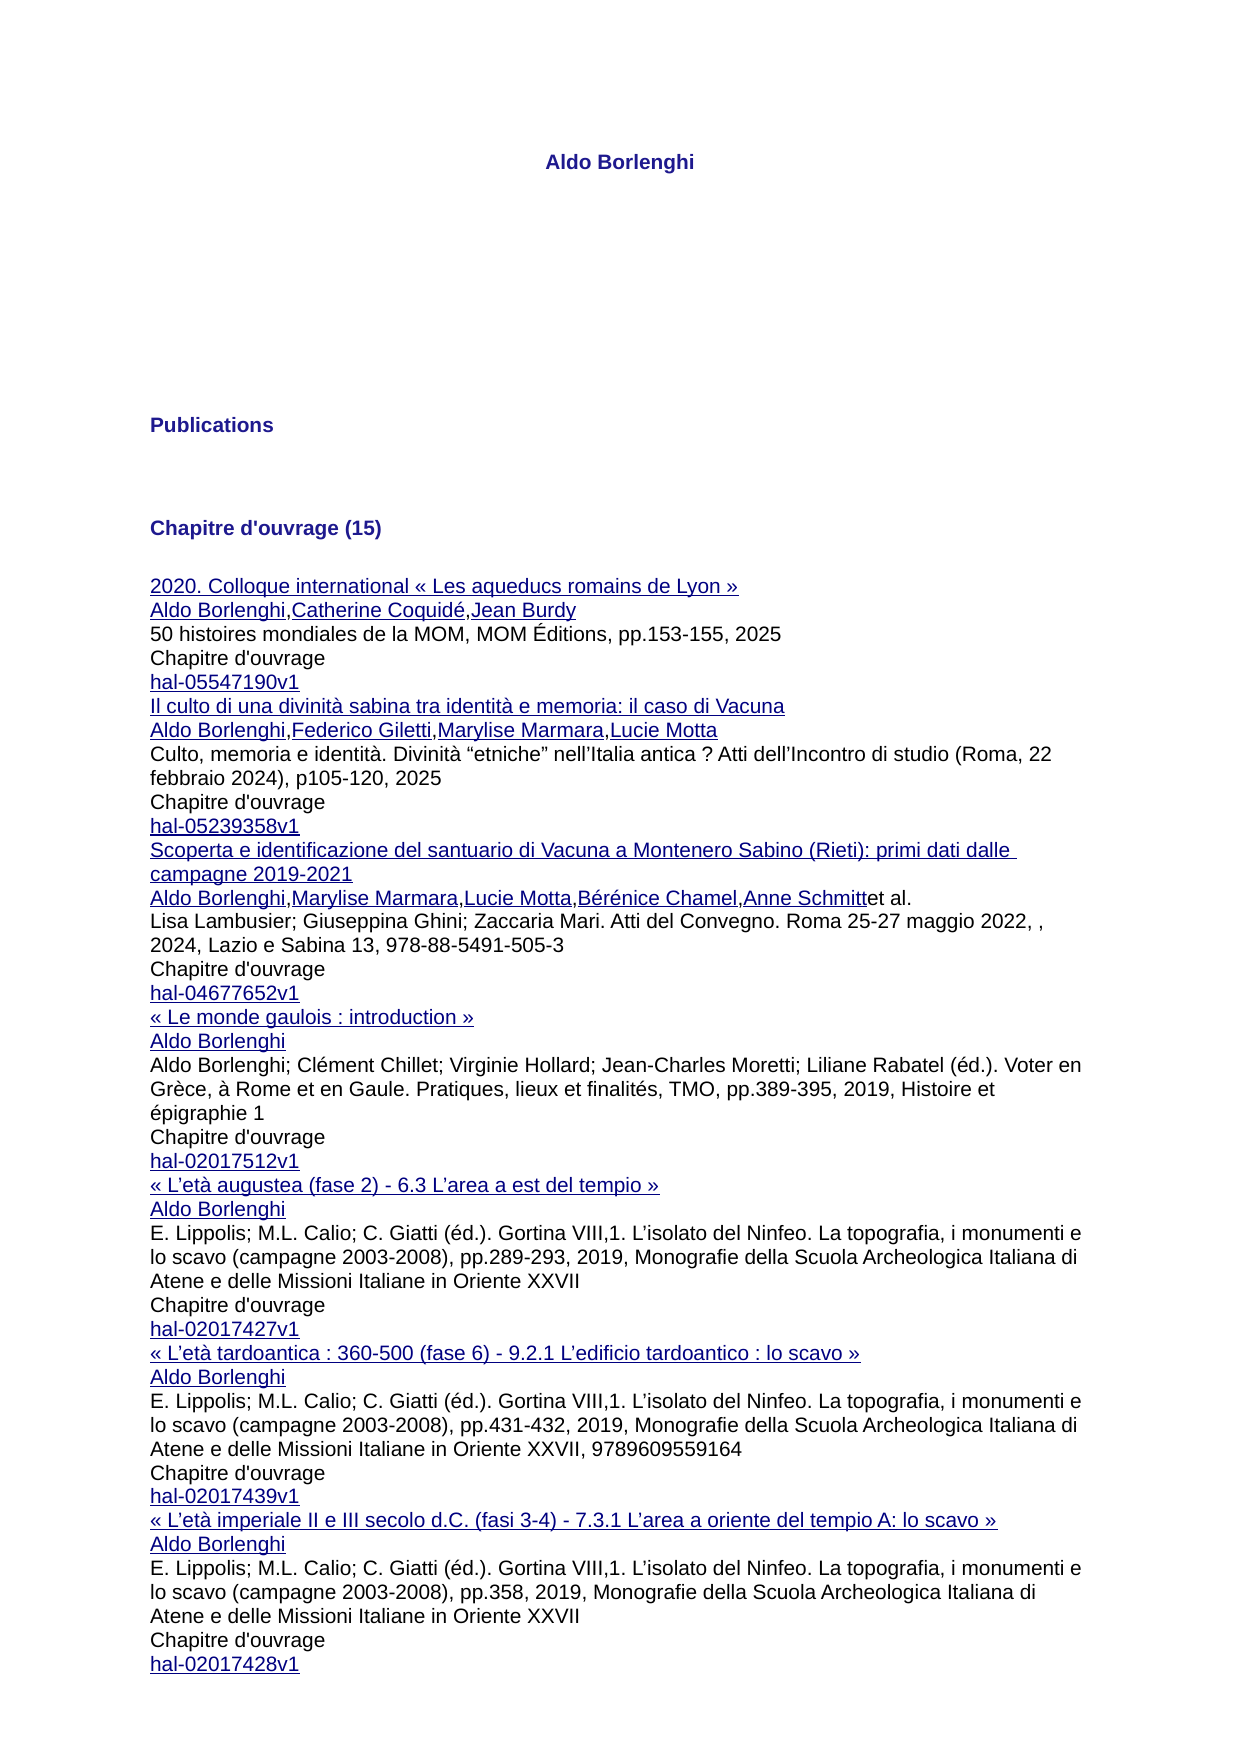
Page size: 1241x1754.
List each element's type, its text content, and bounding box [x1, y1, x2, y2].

table_cell Scoperta e identificazione del santuario di Vacuna a Montenero Sabino (Rieti): primi dati dalle campagne 2019-2021 Aldo Borlenghi,Marylise Marmara,Lucie Motta,Bérénice Chamel,Anne Schmittet al. Lisa Lambusier; Giuseppina Ghini; Zaccaria Mari. Atti del Convegno. Roma 25-27 maggio 2022, , 2024, Lazio e Sabina 13, 978-88-5491-505-3 Chapitre d'ouvrage hal-04677652v1 [150, 838, 1090, 1005]
subtitle Publications [150, 412, 1090, 436]
table_cell « L’età tardoantica : 360-500 (fase 6) - 9.2.1 L’edificio tardoantico : lo scavo » Aldo Borlenghi E. Lippolis; M.L. Calio; C. Giatti (éd.). Gortina VIII,1. L’isolato del Ninfeo. La topografia, i monumenti e lo scavo (campagne 2003-2008), pp.431-432, 2019, Monografie della Scuola Archeologica Italiana di Atene e delle Missioni Italiane in Oriente XXVII, 9789609559164 Chapitre d'ouvrage hal-02017439v1 [150, 1341, 1090, 1508]
table_cell « L’età augustea (fase 2) - 6.3 L’area a est del tempio » Aldo Borlenghi E. Lippolis; M.L. Calio; C. Giatti (éd.). Gortina VIII,1. L’isolato del Ninfeo. La topografia, i monumenti e lo scavo (campagne 2003-2008), pp.289-293, 2019, Monografie della Scuola Archeologica Italiana di Atene e delle Missioni Italiane in Oriente XXVII Chapitre d'ouvrage hal-02017427v1 [150, 1173, 1090, 1341]
table_cell Il culto di una divinità sabina tra identità e memoria: il caso di Vacuna Aldo Borlenghi,Federico Giletti,Marylise Marmara,Lucie Motta Culto, memoria e identità. Divinità “etniche” nell’Italia antica ? Atti dell’Incontro di studio (Roma, 22 febbraio 2024), p105-120, 2025 Chapitre d'ouvrage hal-05239358v1 [150, 694, 1090, 837]
subtitle Chapitre d'ouvrage (15) [150, 516, 1090, 539]
table_cell « L’età imperiale II e III secolo d.C. (fasi 3-4) - 7.3.1 L’area a oriente del tempio A: lo scavo » Aldo Borlenghi E. Lippolis; M.L. Calio; C. Giatti (éd.). Gortina VIII,1. L’isolato del Ninfeo. La topografia, i monumenti e lo scavo (campagne 2003-2008), pp.358, 2019, Monografie della Scuola Archeologica Italiana di Atene e delle Missioni Italiane in Oriente XXVII Chapitre d'ouvrage hal-02017428v1 [150, 1508, 1090, 1676]
table_header 2020. Colloque international « Les aqueducs romains de Lyon » Aldo Borlenghi,Catherine Coquidé,Jean Burdy 50 histoires mondiales de la MOM, MOM Éditions, pp.153-155, 2025 Chapitre d'ouvrage hal-05547190v1 [150, 574, 1090, 694]
table_cell « Le monde gaulois : introduction » Aldo Borlenghi Aldo Borlenghi; Clément Chillet; Virginie Hollard; Jean-Charles Moretti; Liliane Rabatel (éd.). Voter en Grèce, à Rome et en Gaule. Pratiques, lieux et finalités, TMO, pp.389-395, 2019, Histoire et épigraphie 1 Chapitre d'ouvrage hal-02017512v1 [150, 1005, 1090, 1173]
subtitle Aldo Borlenghi [150, 150, 1090, 174]
